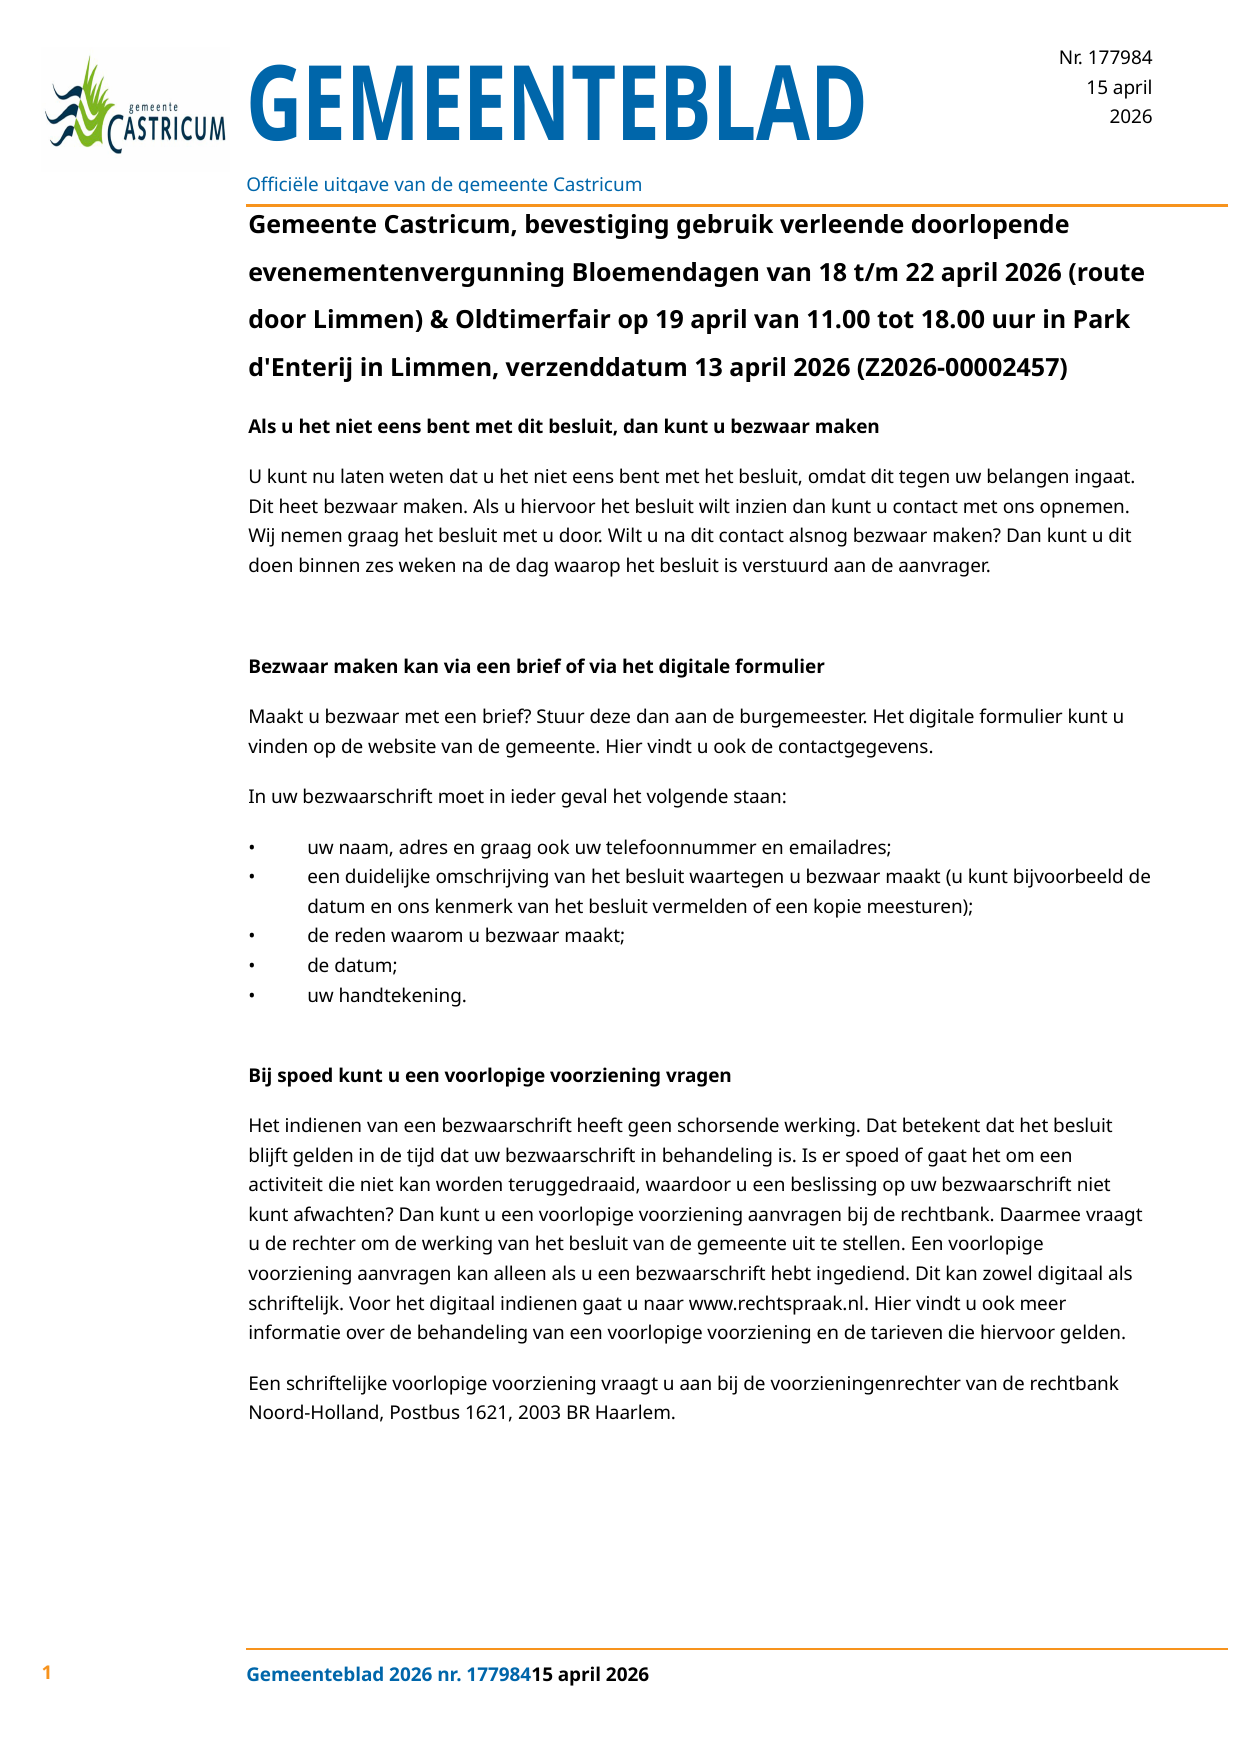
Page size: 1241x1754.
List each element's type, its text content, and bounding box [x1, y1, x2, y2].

text Bezwaar maken kan via een brief of via het digitale formulier [248, 653, 1152, 679]
text Gemeente Castricum, bevestiging gebruik verleende doorlopende evenementenvergunning Bloemendagen van 18 t/m 22 april 2026 (route door Limmen) & Oldtimerfair op 19 april van 11.00 tot 18.00 uur in Park d'Enterij in Limmen, verzenddatum 13 april 2026 (Z2026-00002457) [248, 207, 1152, 384]
list een duidelijke omschrijving van het besluit waartegen u bezwaar maakt (u kunt bijvoorbeeld de datum en ons kenmerk van het besluit vermelden of een kopie meesturen); [248, 863, 1152, 919]
picture [41, 47, 231, 172]
text Als u het niet eens bent met dit besluit, dan kunt u bezwaar maken [248, 413, 1152, 439]
list de reden waarom u bezwaar maakt; [248, 923, 1152, 948]
list uw naam, adres en graag ook uw telefoonnummer en emailadres; [248, 834, 1152, 860]
text Maakt u bezwaar met een brief? Stuur deze dan aan de burgemeester. Het digitale formulier kunt u vinden op de website van de gemeente. Hier vindt u ook de contactgegevens. [248, 703, 1152, 759]
list de datum; [248, 952, 1152, 978]
text Een schriftelijke voorlopige voorziening vraagt u aan bij de voorzieningenrechter van de rechtbank Noord-Holland, Postbus 1621, 2003 BR Haarlem. [248, 1370, 1152, 1425]
text U kunt nu laten weten dat u het niet eens bent met het besluit, omdat dit tegen uw belangen ingaat. Dit heet bezwaar maken. Als u hiervoor het besluit wilt inzien dan kunt u contact met ons opnemen. Wij nemen graag het besluit met u door. Wilt u na dit contact alsnog bezwaar maken? Dan kunt u dit doen binnen zes weken na de dag waarop het besluit is verstuurd aan de aanvrager. [248, 463, 1152, 578]
list uw handtekening. [248, 982, 1152, 1008]
text Het indienen van een bezwaarschrift heeft geen schorsende werking. Dat betekent dat het besluit blijft gelden in de tijd dat uw bezwaarschrift in behandeling is. Is er spoed of gaat het om een activiteit die niet kan worden teruggedraaid, waardoor u een beslissing op uw bezwaarschrift niet kunt afwachten? Dan kunt u een voorlopige voorziening aanvragen bij de rechtbank. Daarmee vraagt u de rechter om de werking van het besluit van de gemeente uit te stellen. Een voorlopige voorziening aanvragen kan alleen als u een bezwaarschrift hebt ingediend. Dit kan zowel digitaal als schriftelijk. Voor het digitaal indienen gaat u naar www.rechtspraak.nl. Hier vindt u ook meer informatie over de behandeling van een voorlopige voorziening en de tarieven die hiervoor gelden. [248, 1112, 1152, 1345]
text Bij spoed kunt u een voorlopige voorziening vragen [248, 1062, 1152, 1088]
text In uw bezwaarschrift moet in ieder geval het volgende staan: [248, 783, 1152, 809]
